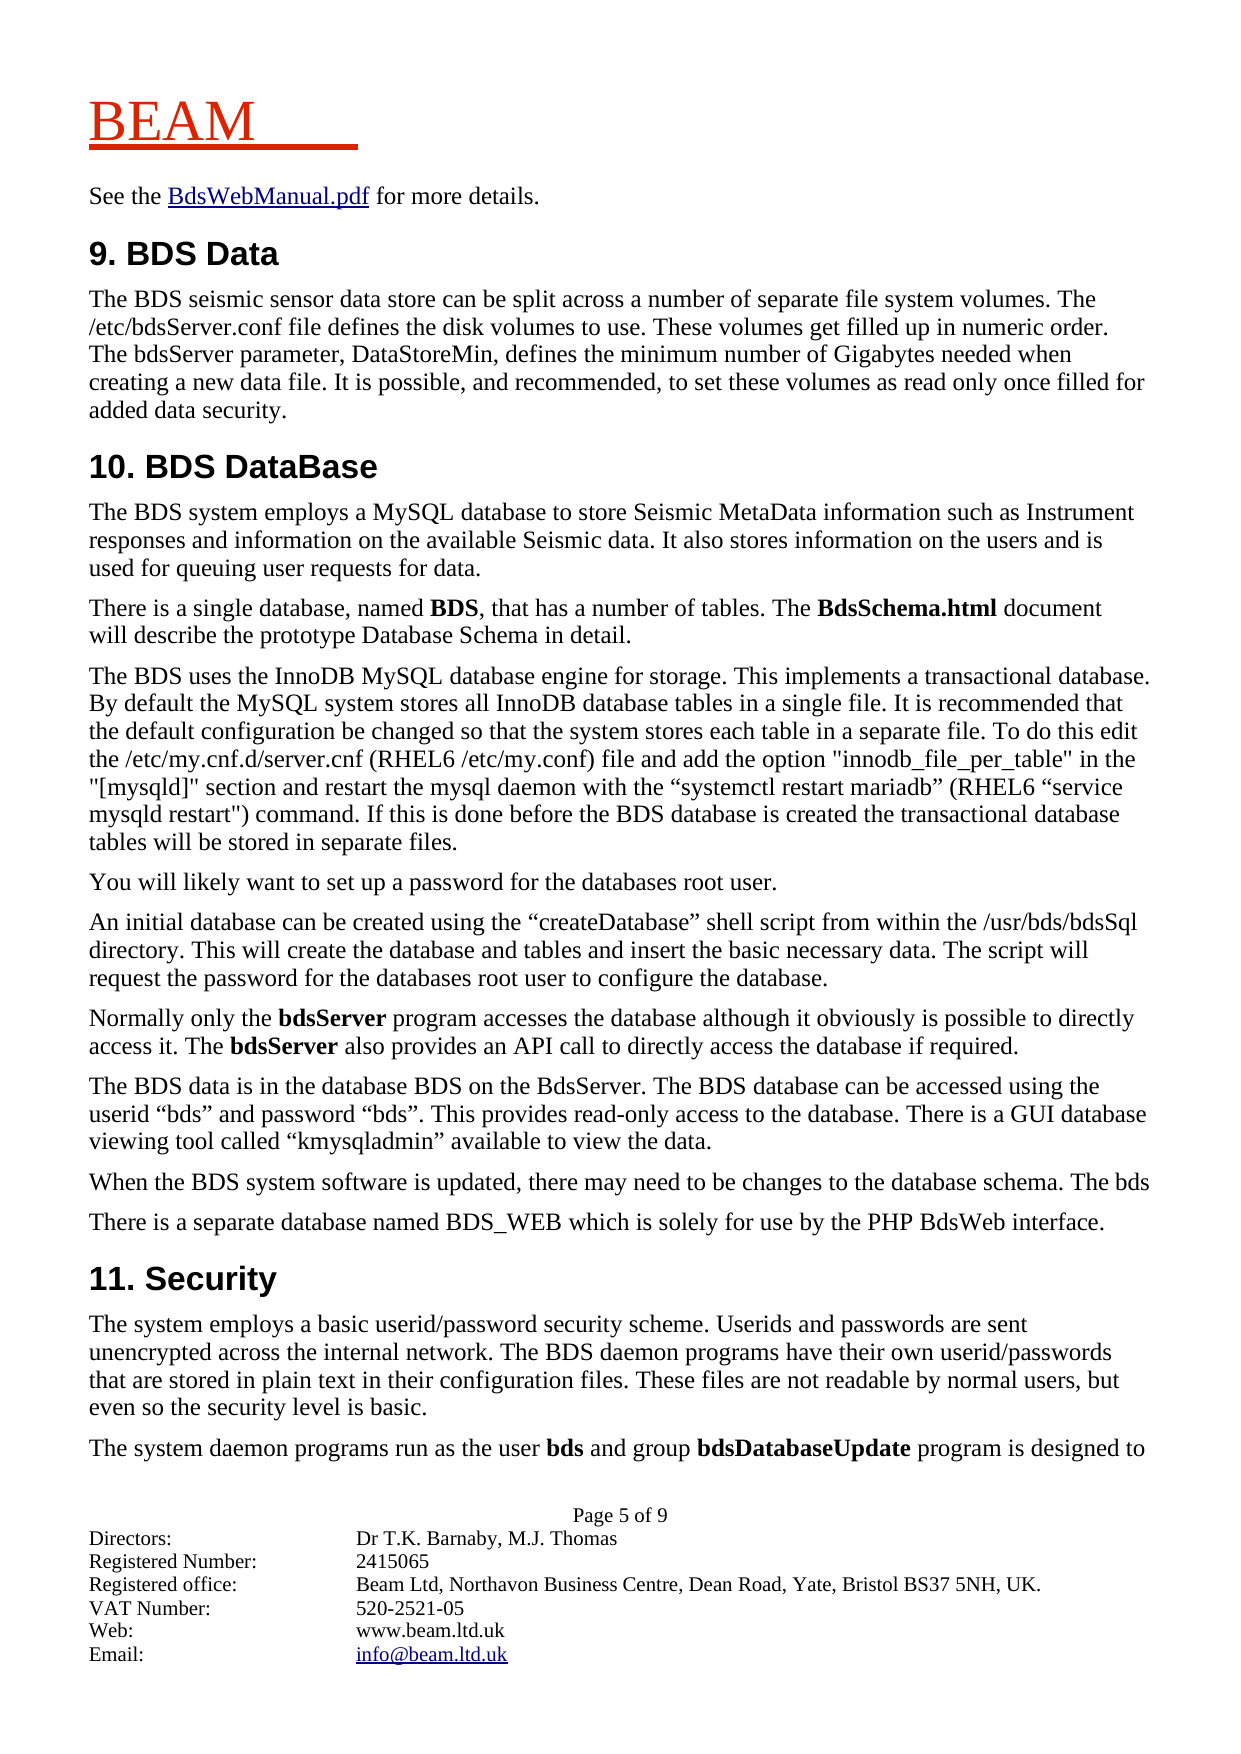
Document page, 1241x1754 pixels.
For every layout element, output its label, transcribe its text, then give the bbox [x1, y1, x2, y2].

text The system employs a basic userid/password security scheme. Userids and passwords are sent unencrypted across the internal network. The BDS daemon programs have their own userid/passwords that are stored in plain text in their configuration files. These files are not readable by normal users, but even so the security level is basic. [88, 1310, 1152, 1421]
text The BDS system employs a MySQL database to store Seismic MetaData information such as Instrument responses and information on the available Seismic data. It also stores information on the users and is used for queuing user requests for data. [88, 498, 1152, 581]
text The system daemon programs run as the user bds and group bdsDatabaseUpdate program is designed to [88, 1434, 1152, 1461]
subtitle BDS DataBase [88, 448, 1152, 486]
subtitle BDS Data [88, 235, 1152, 272]
subtitle Security [88, 1261, 1152, 1298]
text The BDS seismic sensor data store can be split across a number of separate file system volumes. The /etc/bdsServer.conf file defines the disk volumes to use. These volumes get filled up in numeric order. The bdsServer parameter, DataStoreMin, defines the minimum number of Gigabytes needed when creating a new data file. It is possible, and recommended, to set these volumes as read only once filled for added data security. [88, 285, 1152, 423]
text The BDS data is in the database BDS on the BdsServer. The BDS database can be accessed using the userid “bds” and password “bds”. This provides read-only access to the database. There is a GUI database viewing tool called “kmysqladmin” available to view the data. [88, 1072, 1152, 1155]
text The BDS uses the InnoDB MySQL database engine for storage. This implements a transactional database. By default the MySQL system stores all InnoDB database tables in a single file. It is recommended that the default configuration be changed so that the system stores each table in a separate file. To do this edit the /etc/my.cnf.d/server.cnf (RHEL6 /etc/my.conf) file and add the option "innodb_file_per_table" in the "[mysqld]" section and restart the mysql daemon with the “systemctl restart mariadb” (RHEL6 “service mysqld restart") command. If this is done before the BDS database is created the transactional database tables will be stored in separate files. [88, 662, 1152, 856]
text There is a single database, named BDS, that has a number of tables. The BdsSchema.html document will describe the prototype Database Schema in detail. [88, 594, 1152, 649]
text See the BdsWebManual.pdf for more details. [88, 182, 1152, 210]
text Normally only the bdsServer program accesses the database although it obviously is possible to directly access it. The bdsServer also provides an API call to directly access the database if required. [88, 1004, 1152, 1059]
text There is a separate database named BDS_WEB which is solely for use by the PHP BdsWeb interface. [88, 1208, 1152, 1236]
text When the BDS system software is updated, there may need to be changes to the database schema. The bds [88, 1168, 1152, 1195]
text You will likely want to set up a password for the databases root user. [88, 868, 1152, 896]
text An initial database can be created using the “createDatabase” shell script from within the /usr/bds/bdsSql directory. This will create the database and tables and insert the basic necessary data. The script will request the password for the databases root user to configure the database. [88, 908, 1152, 992]
